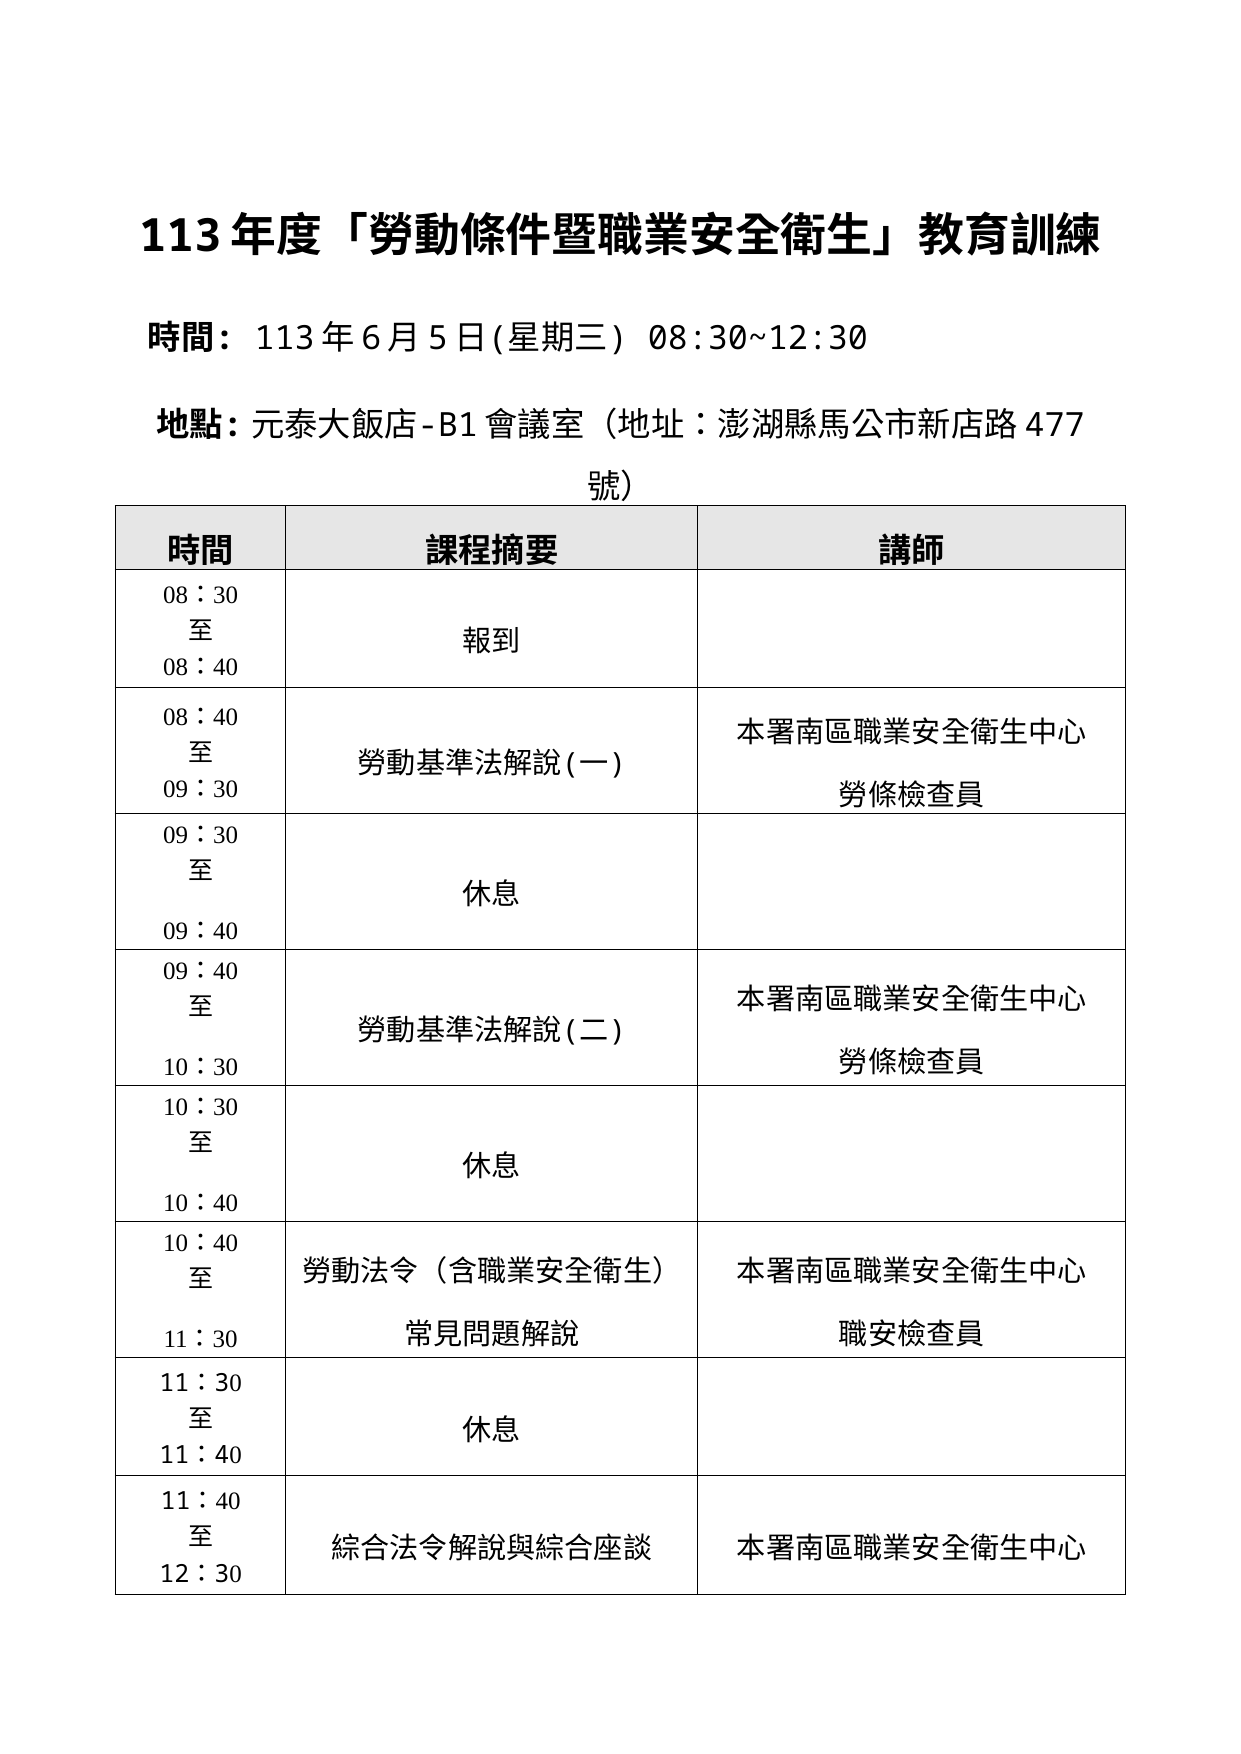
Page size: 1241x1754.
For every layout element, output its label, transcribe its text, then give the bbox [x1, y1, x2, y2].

table_cell 本署南區職業安全衛生中心 職安檢查員 [698, 1222, 1125, 1357]
table_cell 11：30 至 11：40 [116, 1358, 285, 1475]
table_cell 09：40 至 10：30 [116, 950, 285, 1085]
table_cell 11：40 至 12：30 [116, 1476, 285, 1593]
table_cell [698, 570, 1125, 687]
table_cell 綜合法令解說與綜合座談 [286, 1476, 697, 1593]
table_cell [698, 1086, 1125, 1221]
table_cell 10：30 至 10：40 [116, 1086, 285, 1221]
table_cell 本署南區職業安全衛生中心 勞條檢查員 [698, 688, 1125, 813]
table_header 講師 [698, 506, 1125, 569]
table_cell 休息 [286, 1358, 697, 1475]
table_cell 勞動基準法解說(一) [286, 688, 697, 813]
text 地點: 元泰大飯店-B1會議室（地址：澎湖縣馬公市新店路477號） [130, 380, 1110, 505]
text 113年度「勞動條件暨職業安全衛生」教育訓練 [130, 158, 1110, 283]
table_cell 09：30 至 09：40 [116, 814, 285, 949]
table_cell 10：40 至 11：30 [116, 1222, 285, 1357]
text 時間: 113年6月5日(星期三) 08:30~12:30 [148, 294, 1110, 356]
table_header 課程摘要 [286, 506, 697, 569]
table_cell [698, 1358, 1125, 1475]
table_cell 08：30 至 08：40 [116, 570, 285, 687]
table_cell 休息 [286, 814, 697, 949]
table_cell 本署南區職業安全衛生中心 [698, 1476, 1125, 1593]
table_cell 休息 [286, 1086, 697, 1221]
table_cell 本署南區職業安全衛生中心 勞條檢查員 [698, 950, 1125, 1085]
table_cell 勞動基準法解說(二) [286, 950, 697, 1085]
table_cell 08：40 至 09：30 [116, 688, 285, 813]
table_cell 勞動法令（含職業安全衛生） 常見問題解說 [286, 1222, 697, 1357]
table_cell [698, 814, 1125, 949]
table_header 時間 [116, 506, 285, 569]
table_cell 報到 [286, 570, 697, 687]
